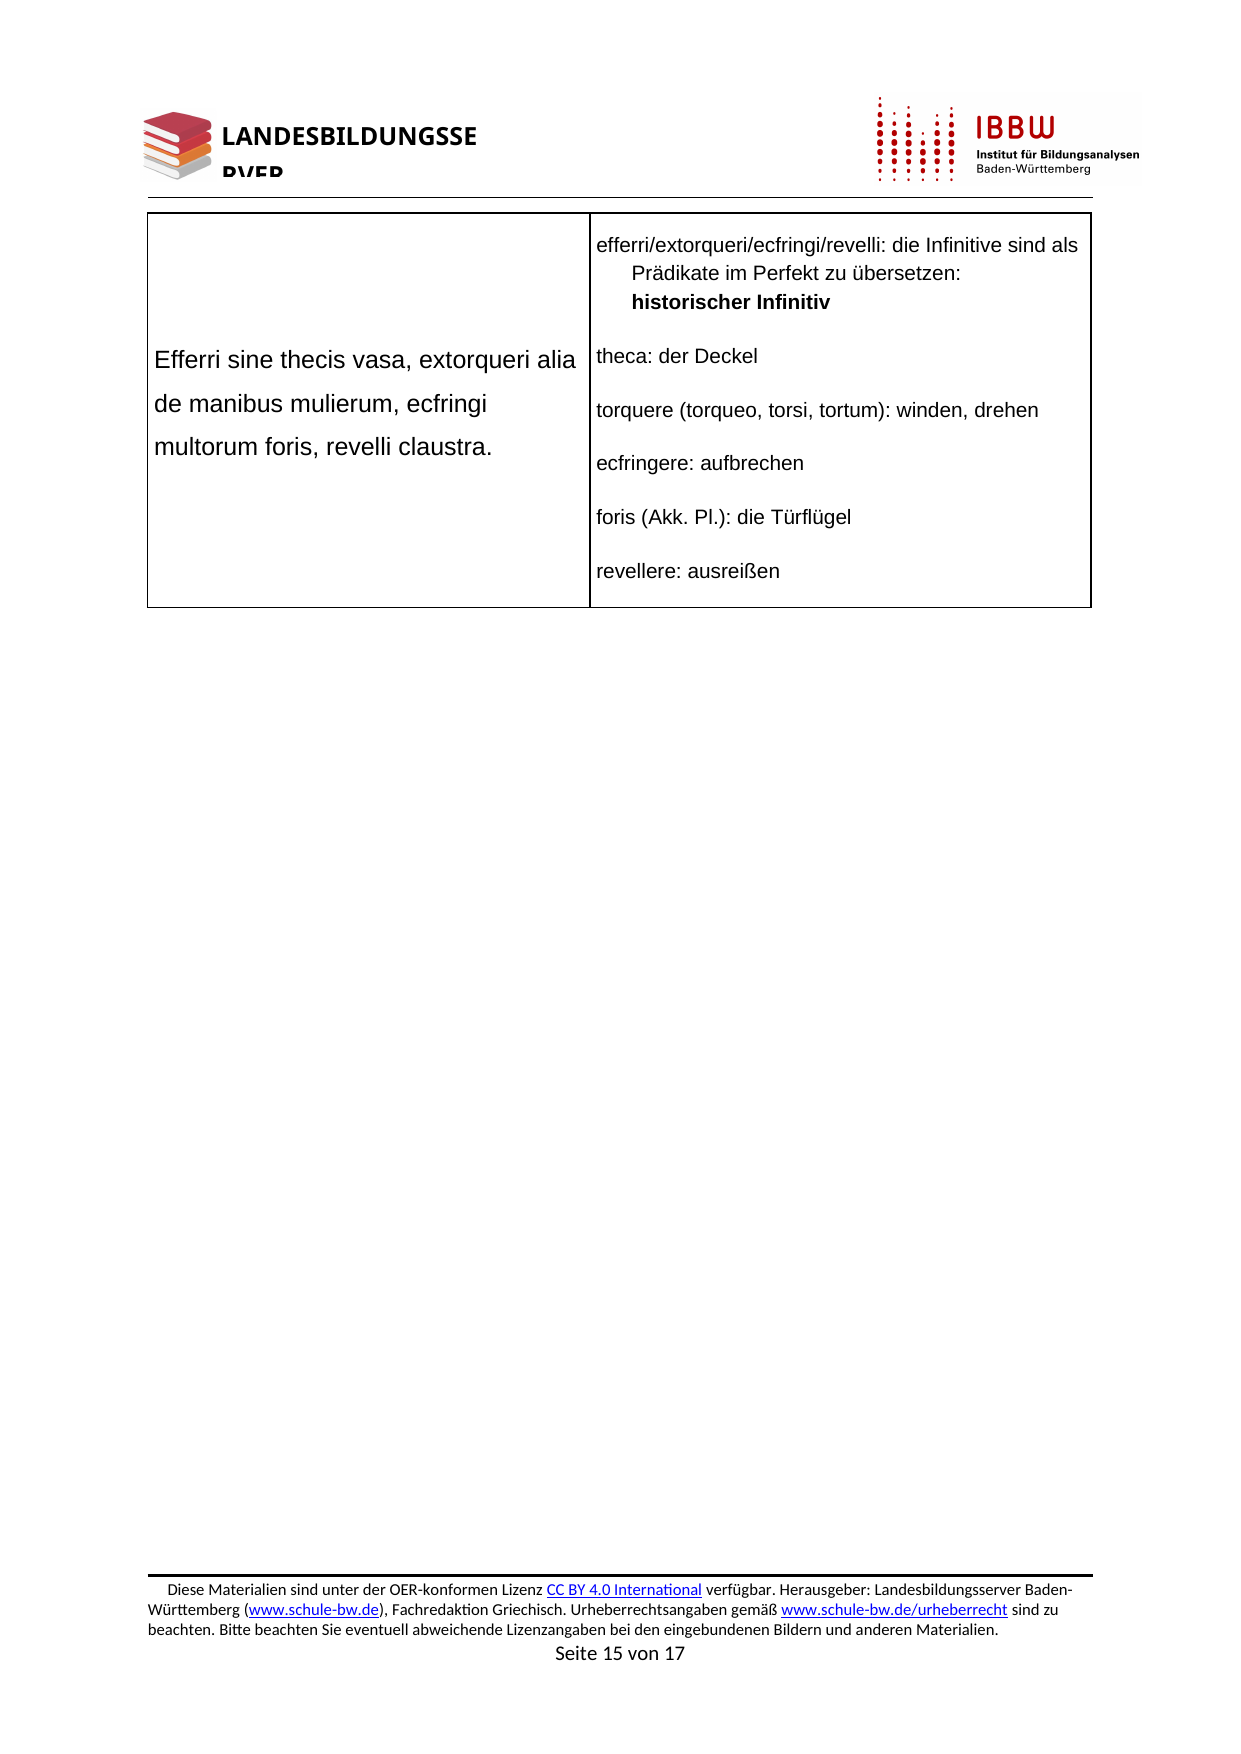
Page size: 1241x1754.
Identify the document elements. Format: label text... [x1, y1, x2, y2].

picture [873, 92, 1142, 186]
table_cell Efferri sine thecis vasa, extorqueri alia de manibus mulierum, ecfringi multorum foris, revelli claustra. [148, 214, 589, 607]
picture [139, 108, 146, 182]
table_cell efferri/extorqueri/ecfringi/revelli: die Infinitive sind als Prädikate im Perfekt zu übersetzen: historischer Infinitiv theca: der Deckel torquere (torqueo, torsi, tortum): winden, drehen ecfringere: aufbrechen foris (Akk. Pl.): die Türflügel revellere: ausreißen [591, 214, 1090, 607]
